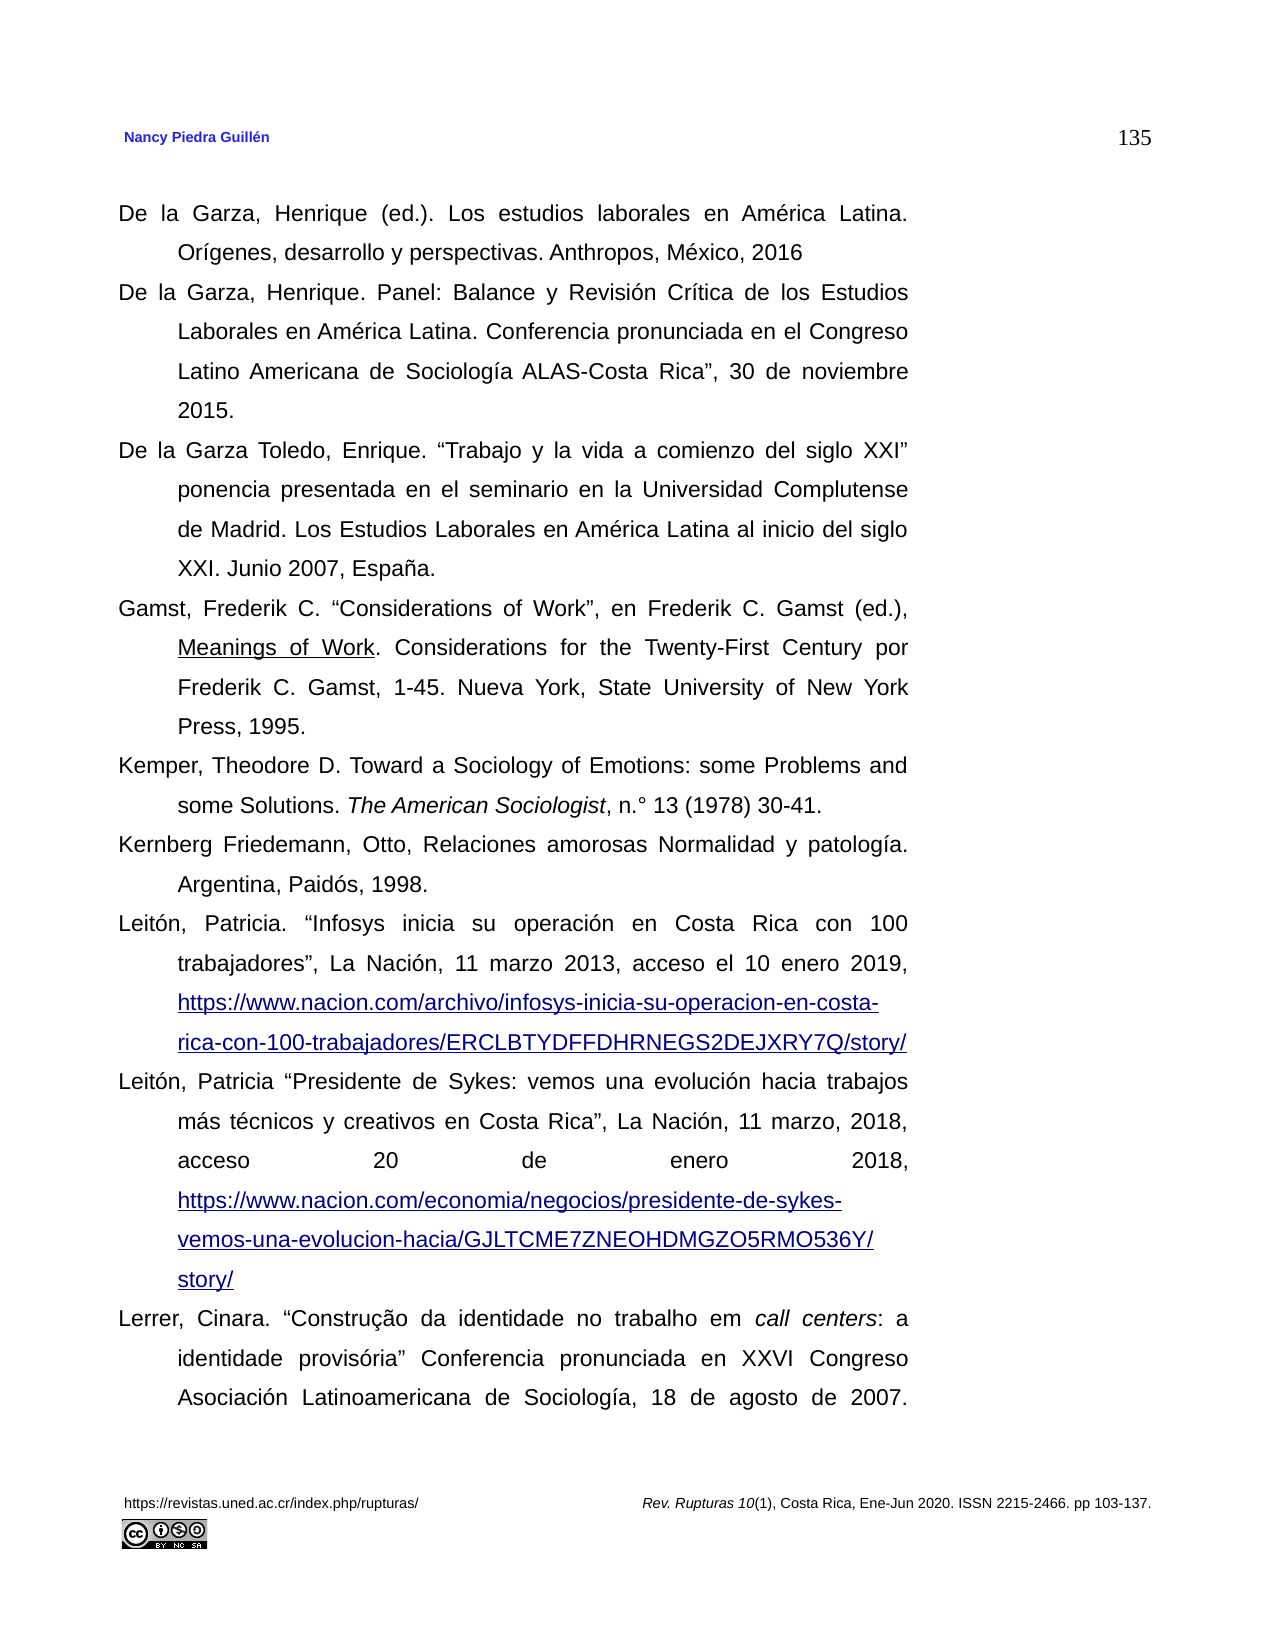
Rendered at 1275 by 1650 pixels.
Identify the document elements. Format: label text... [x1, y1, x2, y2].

text Leitón, Patricia “Presidente de Sykes: vemos una evolución hacia trabajos más técnicos y creativos en Costa Rica”, La Nación, 11 marzo, 2018, acceso 20 de enero 2018, https://www.nacion.com/economia/negocios/presidente-de-sykes-vemos-una-evolucion-hacia/GJLTCME7ZNEOHDMGZO5RMO536Y/story/ [118, 1068, 909, 1292]
picture [121, 1519, 208, 1549]
text Gamst, Frederik C. “Considerations of Work”, en Frederik C. Gamst (ed.), Meanings of Work. Considerations for the Twenty-First Century por Frederik C. Gamst, 1-45. Nueva York, State University of New York Press, 1995. [118, 594, 909, 739]
text De la Garza, Henrique (ed.). Los estudios laborales en América Latina. Orígenes, desarrollo y perspectivas. Anthropos, México, 2016 [118, 200, 909, 266]
text De la Garza Toledo, Enrique. “Trabajo y la vida a comienzo del siglo XXI” ponencia presentada en el seminario en la Universidad Complutense de Madrid. Los Estudios Laborales en América Latina al inicio del siglo XXI. Junio 2007, España. [118, 437, 909, 581]
text Leitón, Patricia. “Infosys inicia su operación en Costa Rica con 100 trabajadores”, La Nación, 11 marzo 2013, acceso el 10 enero 2019, https://www.nacion.com/archivo/infosys-inicia-su-operacion-en-costa-rica-con-100-trabajadores/ERCLBTYDFFDHRNEGS2DEJXRY7Q/story/ [118, 910, 909, 1055]
text Kernberg Friedemann, Otto, Relaciones amorosas Normalidad y patología. Argentina, Paidós, 1998. [118, 831, 909, 897]
text Lerrer, Cinara. “Construção da identidade no trabalho em call centers: a identidade provisória” Conferencia pronunciada en XXVI Congreso Asociación Latinoamericana de Sociología, 18 de agosto de 2007. [118, 1305, 909, 1411]
text Kemper, Theodore D. Toward a Sociology of Emotions: some Problems and some Solutions. The American Sociologist, n.° 13 (1978) 30-41. [118, 752, 909, 818]
text De la Garza, Henrique. Panel: Balance y Revisión Crítica de los Estudios Laborales en América Latina. Conferencia pronunciada en el Congreso Latino Americana de Sociología ALAS-Costa Rica”, 30 de noviembre 2015. [118, 279, 909, 423]
